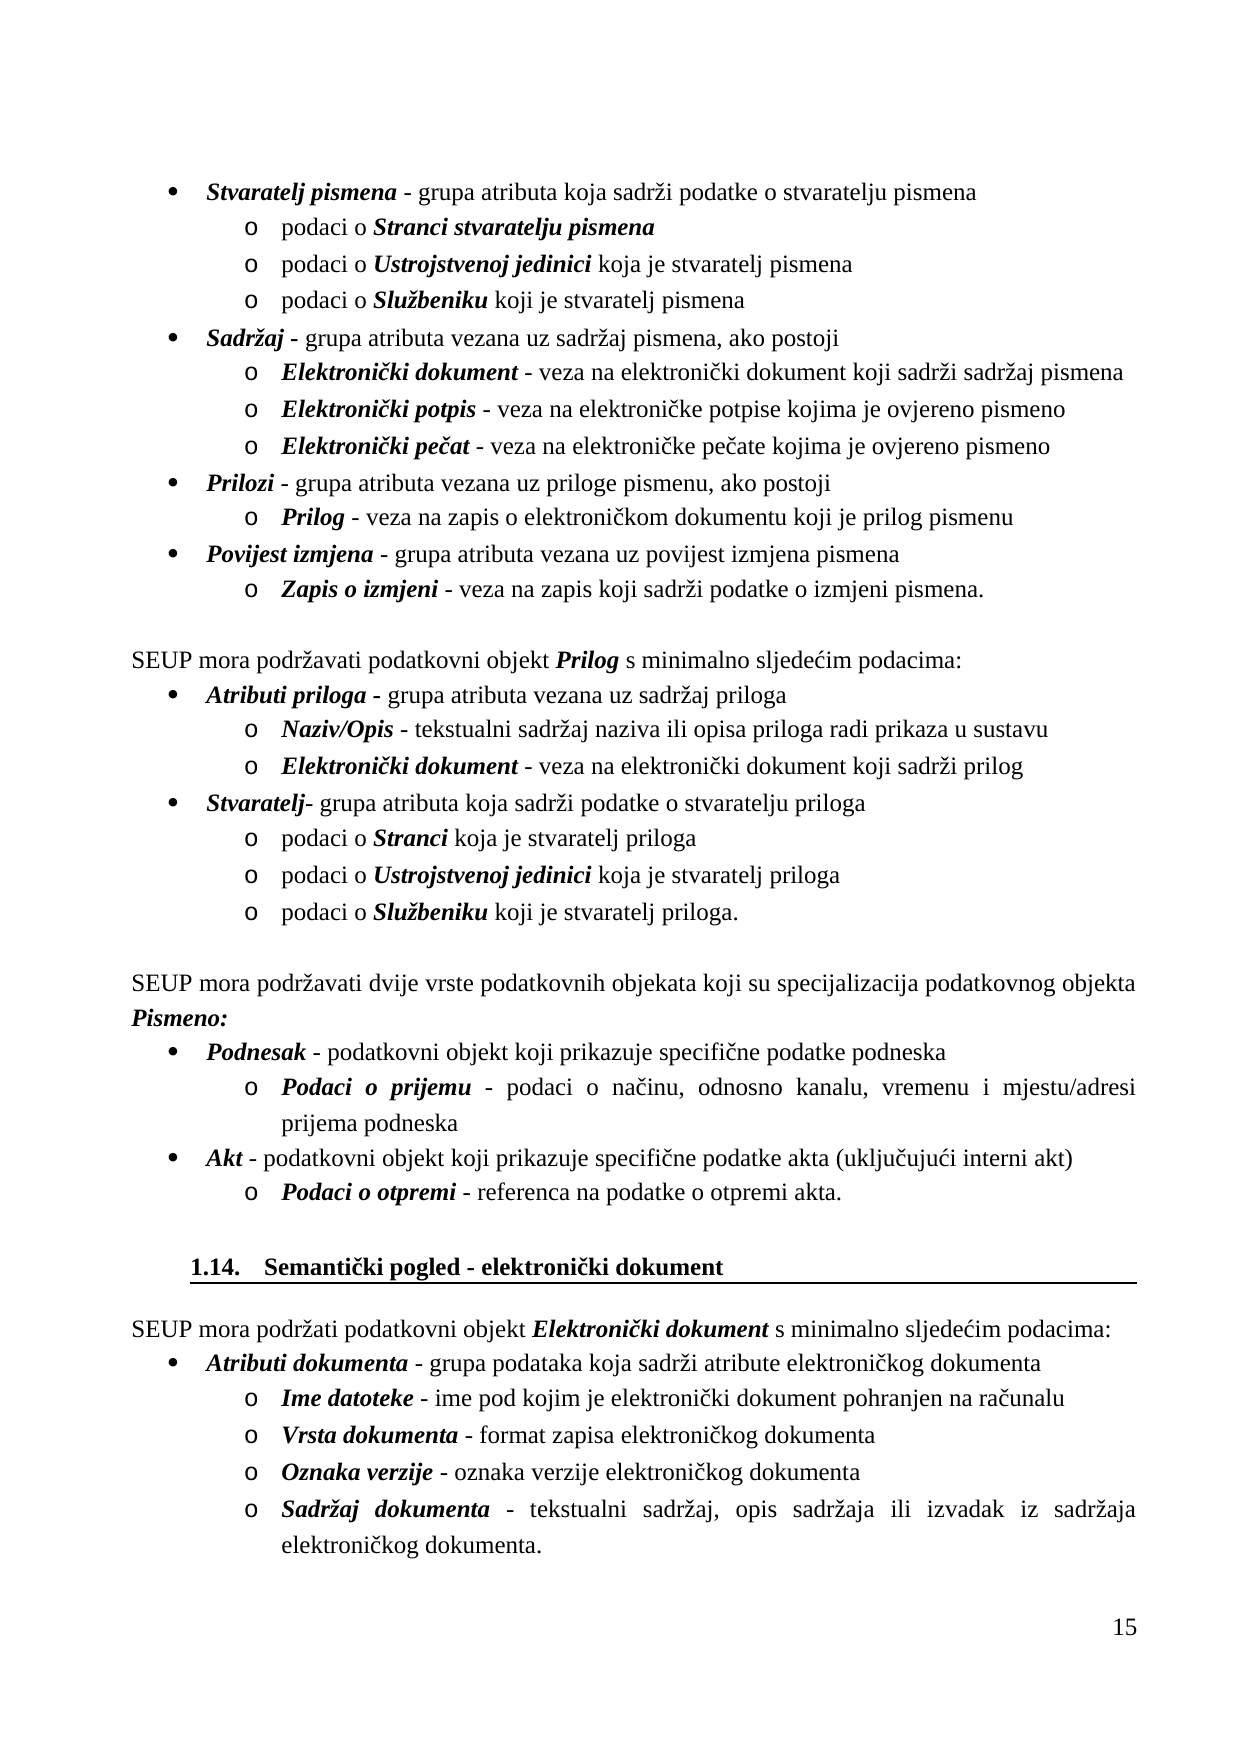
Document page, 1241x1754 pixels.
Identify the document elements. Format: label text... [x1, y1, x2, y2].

list Povijest izmjena - grupa atributa vezana uz povijest izmjena pismena [169, 539, 1137, 568]
list Ime datoteke - ime pod kojim je elektronički dokument pohranjen na računalu [244, 1383, 1137, 1414]
list Naziv/Opis - tekstualni sadržaj naziva ili opisa priloga radi prikaza u sustavu [244, 714, 1137, 745]
list podaci o Ustrojstvenoj jedinici koja je stvaratelj pismena [244, 249, 1137, 279]
list Atributi dokumenta - grupa podataka koja sadrži atribute elektroničkog dokumenta [169, 1348, 1137, 1377]
text SEUP mora podržavati dvije vrste podatkovnih objekata koji su specijalizacija podatkovnog objekta Pismeno: [131, 968, 1137, 1031]
list podaci o Stranci koja je stvaratelj priloga [244, 823, 1137, 854]
list Vrsta dokumenta - format zapisa elektroničkog dokumenta [244, 1420, 1137, 1451]
list podaci o Ustrojstvenoj jedinici koja je stvaratelj priloga [244, 860, 1137, 891]
list Stvaratelj- grupa atributa koja sadrži podatke o stvaratelju priloga [169, 788, 1137, 817]
list Zapis o izmjeni - veza na zapis koji sadrži podatke o izmjeni pismena. [244, 574, 1137, 605]
list Podaci o prijemu - podaci o načinu, odnosno kanalu, vremenu i mjestu/adresi prijema podneska [244, 1072, 1137, 1137]
list Sadržaj dokumenta - tekstualni sadržaj, opis sadržaja ili izvadak iz sadržaja elektroničkog dokumenta. [244, 1494, 1137, 1559]
list Sadržaj - grupa atributa vezana uz sadržaj pismena, ako postoji [169, 323, 1137, 351]
list podaci o Službeniku koji je stvaratelj pismena [244, 286, 1137, 316]
list Elektronički dokument - veza na elektronički dokument koji sadrži prilog [244, 751, 1137, 782]
subtitle Semantički pogled - elektronički dokument [190, 1252, 1137, 1282]
list Akt - podatkovni objekt koji prikazuje specifične podatke akta (uključujući interni akt) [169, 1143, 1137, 1171]
list Podnesak - podatkovni objekt koji prikazuje specifične podatke podneska [169, 1037, 1137, 1066]
list Prilozi - grupa atributa vezana uz priloge pismenu, ako postoji [169, 468, 1137, 497]
list Podaci o otpremi - referenca na podatke o otpremi akta. [244, 1177, 1137, 1208]
list Atributi priloga - grupa atributa vezana uz sadržaj priloga [169, 680, 1137, 709]
list Elektronički dokument - veza na elektronički dokument koji sadrži sadržaj pismena [244, 357, 1137, 388]
list podaci o Službeniku koji je stvaratelj priloga. [244, 897, 1137, 928]
list Elektronički potpis - veza na elektroničke potpise kojima je ovjereno pismeno [244, 394, 1137, 425]
text SEUP mora podržavati podatkovni objekt Prilog s minimalno sljedećim podacima: [131, 645, 1137, 674]
list Elektronički pečat - veza na elektroničke pečate kojima je ovjereno pismeno [244, 431, 1137, 462]
list podaci o Stranci stvaratelju pismena [244, 212, 1137, 242]
list Prilog - veza na zapis o elektroničkom dokumentu koji je prilog pismenu [244, 502, 1137, 533]
text SEUP mora podržati podatkovni objekt Elektronički dokument s minimalno sljedećim podacima: [131, 1314, 1137, 1343]
list Oznaka verzije - oznaka verzije elektroničkog dokumenta [244, 1457, 1137, 1488]
list Stvaratelj pismena - grupa atributa koja sadrži podatke o stvaratelju pismena [169, 177, 1137, 206]
